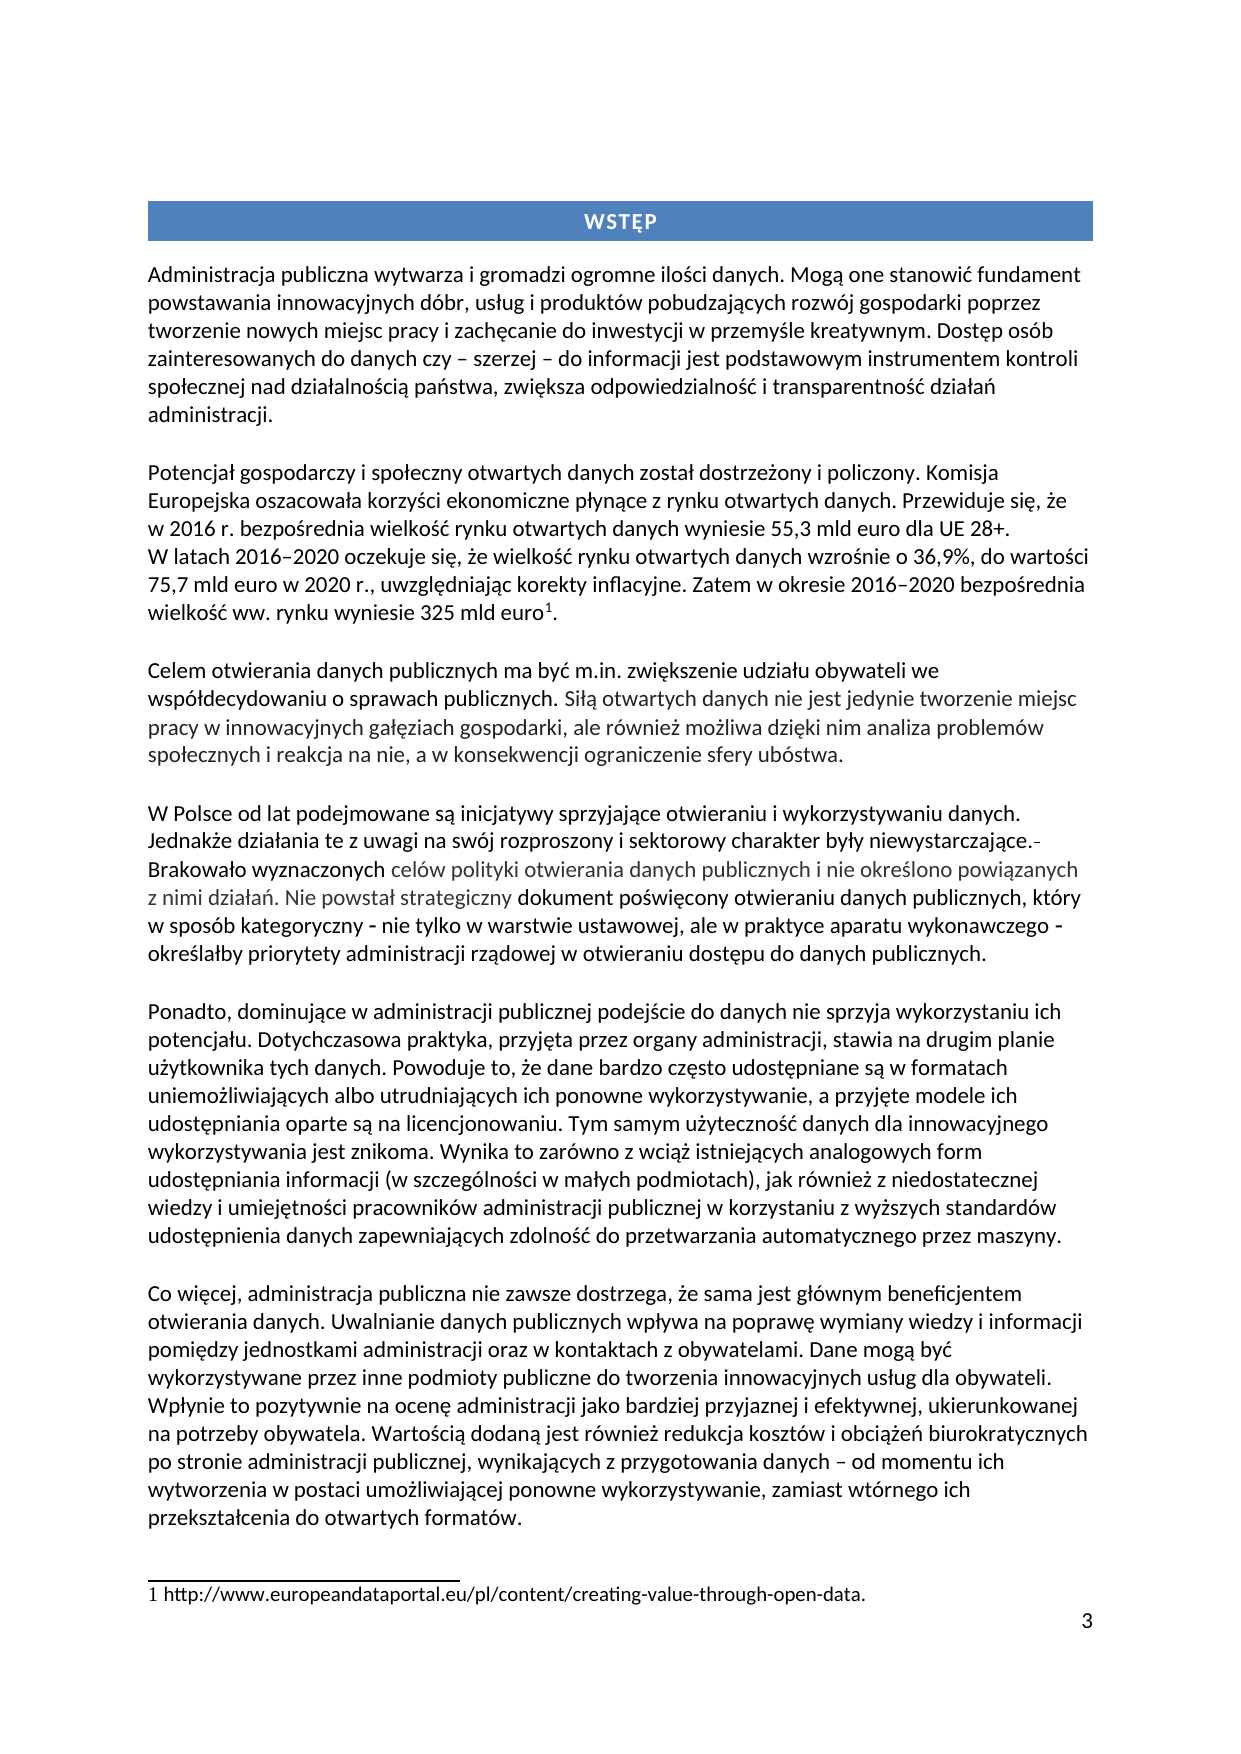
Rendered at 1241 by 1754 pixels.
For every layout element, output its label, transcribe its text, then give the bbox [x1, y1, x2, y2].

subtitle wstęp [154, 207, 1086, 235]
text Administracja publiczna wytwarza i gromadzi ogromne ilości danych. Mogą one stanowić fundament powstawania innowacyjnych dóbr, usług i produktów pobudzających rozwój gospodarki poprzez tworzenie nowych miejsc pracy i zachęcanie do inwestycji w przemyśle kreatywnym. Dostęp osób zainteresowanych do danych czy – szerzej – do informacji jest podstawowym instrumentem kontroli społecznej nad działalnością państwa, zwiększa odpowiedzialność i transparentność działań administracji. [148, 260, 1093, 428]
text Ponadto, dominujące w administracji publicznej podejście do danych nie sprzyja wykorzystaniu ich potencjału. Dotychczasowa praktyka, przyjęta przez organy administracji, stawia na drugim planie użytkownika tych danych. Powoduje to, że dane bardzo często udostępniane są w formatach uniemożliwiających albo utrudniających ich ponowne wykorzystywanie, a przyjęte modele ich udostępniania oparte są na licencjonowaniu. Tym samym użyteczność danych dla innowacyjnego wykorzystywania jest znikoma. Wynika to zarówno z wciąż istniejących analogowych form udostępniania informacji (w szczególności w małych podmiotach), jak również z niedostatecznej wiedzy i umiejętności pracowników administracji publicznej w korzystaniu z wyższych standardów udostępnienia danych zapewniających zdolność do przetwarzania automatycznego przez maszyny. [148, 997, 1093, 1249]
text W Polsce od lat podejmowane są inicjatywy sprzyjające otwieraniu i wykorzystywaniu danych. Jednakże działania te z uwagi na swój rozproszony i sektorowy charakter były niewystarczające. Brakowało wyznaczonych celów polityki otwierania danych publicznych i nie określono powiązanych z nimi działań. Nie powstał strategiczny dokument poświęcony otwieraniu danych publicznych, który w sposób kategoryczny  nie tylko w warstwie ustawowej, ale w praktyce aparatu wykonawczego  określałby priorytety administracji rządowej w otwieraniu dostępu do danych publicznych. [148, 799, 1093, 967]
text http://www.europeandataportal.eu/pl/content/creating-value-through-open-data. [148, 1581, 1093, 1606]
text Celem otwierania danych publicznych ma być m.in. zwiększenie udziału obywateli we współdecydowaniu o sprawach publicznych. Siłą otwartych danych nie jest jedynie tworzenie miejsc pracy w innowacyjnych gałęziach gospodarki, ale również możliwa dzięki nim analiza problemów społecznych i reakcja na nie, a w konsekwencji ograniczenie sfery ubóstwa. [148, 657, 1093, 769]
text Co więcej, administracja publiczna nie zawsze dostrzega, że sama jest głównym beneficjentem otwierania danych. Uwalnianie danych publicznych wpływa na poprawę wymiany wiedzy i informacji pomiędzy jednostkami administracji oraz w kontaktach z obywatelami. Dane mogą być wykorzystywane przez inne podmioty publiczne do tworzenia innowacyjnych usług dla obywateli. Wpłynie to pozytywnie na ocenę administracji jako bardziej przyjaznej i efektywnej, ukierunkowanej na potrzeby obywatela. Wartością dodaną jest również redukcja kosztów i obciążeń biurokratycznych po stronie administracji publicznej, wynikających z przygotowania danych – od momentu ich wytworzenia w postaci umożliwiającej ponowne wykorzystywanie, zamiast wtórnego ich przekształcenia do otwartych formatów. [148, 1279, 1093, 1531]
text Potencjał gospodarczy i społeczny otwartych danych został dostrzeżony i policzony. Komisja Europejska oszacowała korzyści ekonomiczne płynące z rynku otwartych danych. Przewiduje się, że w 2016 r. bezpośrednia wielkość rynku otwartych danych wyniesie 55,3 mld euro dla UE 28+. W latach 2016–2020 oczekuje się, że wielkość rynku otwartych danych wzrośnie o 36,9%, do wartości 75,7 mld euro w 2020 r., uwzględniając korekty inflacyjne. Zatem w okresie 2016–2020 bezpośrednia wielkość ww. rynku wyniesie 325 mld euro. [148, 458, 1093, 627]
